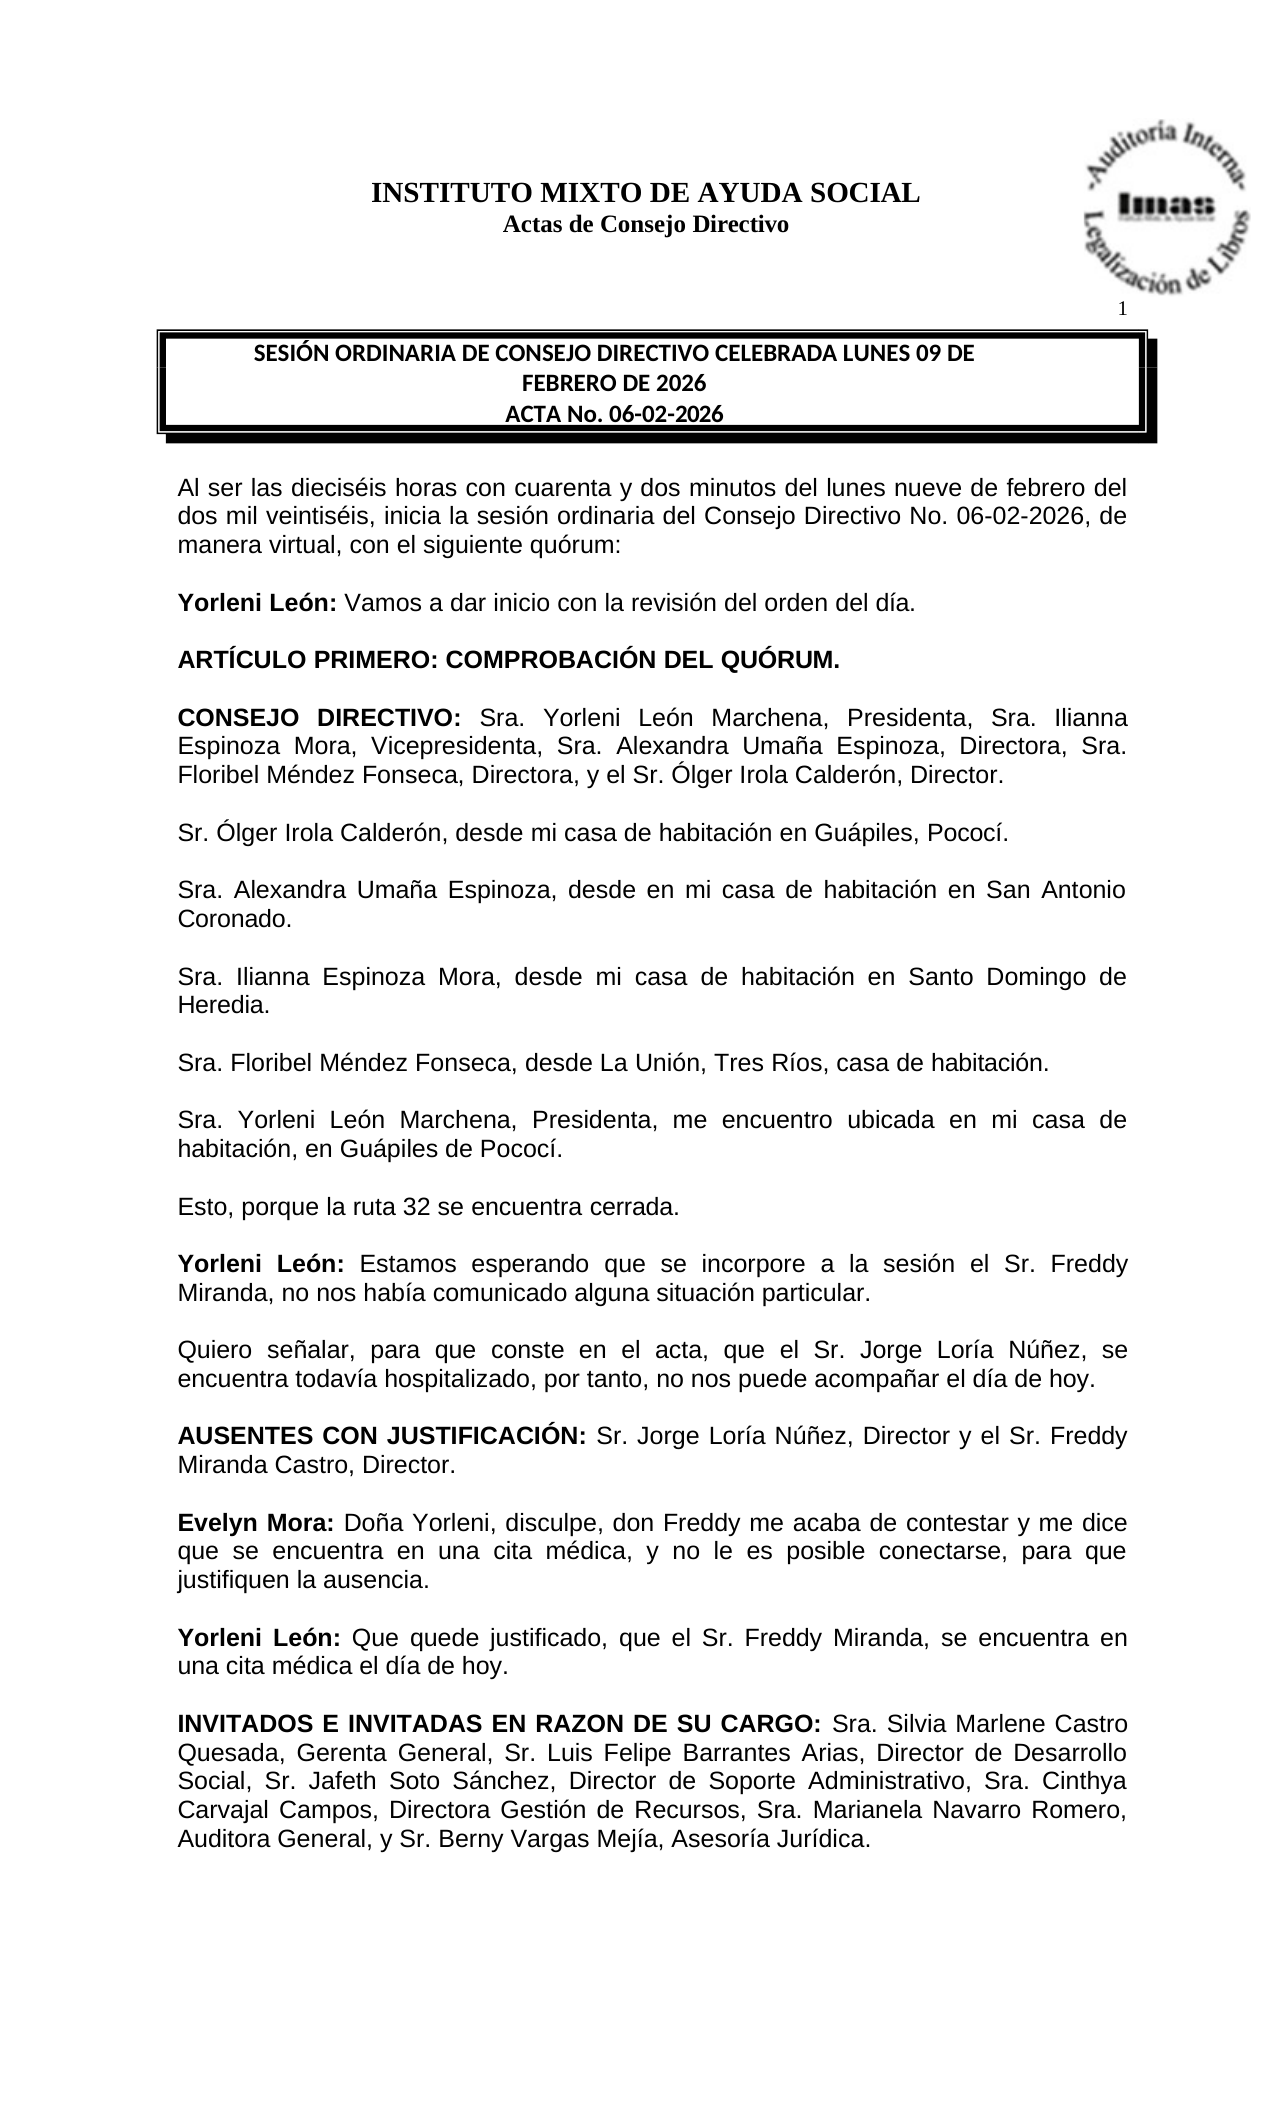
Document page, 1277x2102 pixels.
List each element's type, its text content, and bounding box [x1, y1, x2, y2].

text Al ser las dieciséis horas con cuarenta y dos minutos del lunes nueve de febrero del dos mil veintiséis, inicia la sesión ordinaria del Consejo Directivo No. 06-02-2026, de manera virtual, con el siguiente quórum: [177, 472, 1129, 559]
subtitle ARTÍCULO PRIMERO: COMPROBACIÓN DEL QUÓRUM. [177, 645, 1143, 674]
text INVITADOS E INVITADAS EN RAZON DE SU CARGO: Sra. Silvia Marlene Castro Quesada, Gerenta General, Sr. Luis Felipe Barrantes Arias, Director de Desarrollo Social, Sr. Jafeth Soto Sánchez, Director de Soporte Administrativo, Sra. Cinthya Carvajal Campos, Directora Gestión de Recursos, Sra. Marianela Navarro Romero, Auditora General, y Sr. Berny Vargas Mejía, Asesoría Jurídica. [177, 1709, 1129, 1852]
text Sr. Ólger Irola Calderón, desde mi casa de habitación en Guápiles, Pococí. [177, 818, 1143, 846]
text Sra. Ilianna Espinoza Mora, desde mi casa de habitación en Santo Domingo de Heredia. [177, 961, 1129, 1019]
text Evelyn Mora: Doña Yorleni, disculpe, don Freddy me acaba de contestar y me dice que se encuentra en una cita médica, y no le es posible conectarse, para que justifiquen la ausencia. [177, 1507, 1129, 1594]
text AUSENTES CON JUSTIFICACIÓN: Sr. Jorge Loría Núñez, Director y el Sr. Freddy Miranda Castro, Director. [177, 1421, 1129, 1479]
text 1 [133, 296, 1129, 320]
text Sra. Yorleni León Marchena, Presidenta, me encuentro ubicada en mi casa de habitación, en Guápiles de Pococí. [177, 1105, 1128, 1163]
text Sra. Floribel Méndez Fonseca, desde La Unión, Tres Ríos, casa de habitación. [177, 1048, 1143, 1076]
text Sra. Alexandra Umaña Espinoza, desde en mi casa de habitación en San Antonio Coronado. [177, 875, 1127, 933]
text CONSEJO DIRECTIVO: Sra. Yorleni León Marchena, Presidenta, Sra. Ilianna Espinoza Mora, Vicepresidenta, Sra. Alexandra Umaña Espinoza, Directora, Sra. Floribel Méndez Fonseca, Directora, y el Sr. Ólger Irola Calderón, Director. [177, 703, 1129, 789]
text Quiero señalar, para que conste en el acta, que el Sr. Jorge Loría Núñez, se encuentra todavía hospitalizado, por tanto, no nos puede acompañar el día de hoy. [177, 1335, 1128, 1392]
text Yorleni León: Que quede justificado, que el Sr. Freddy Miranda, se encuentra en una cita médica el día de hoy. [177, 1622, 1128, 1680]
text Esto, porque la ruta 32 se encuentra cerrada. [177, 1191, 1143, 1220]
text Yorleni León: Estamos esperando que se incorpore a la sesión el Sr. Freddy Miranda, no nos había comunicado alguna situación particular. [177, 1249, 1129, 1306]
text Yorleni León: Vamos a dar inicio con la revisión del orden del día. [177, 588, 1143, 616]
